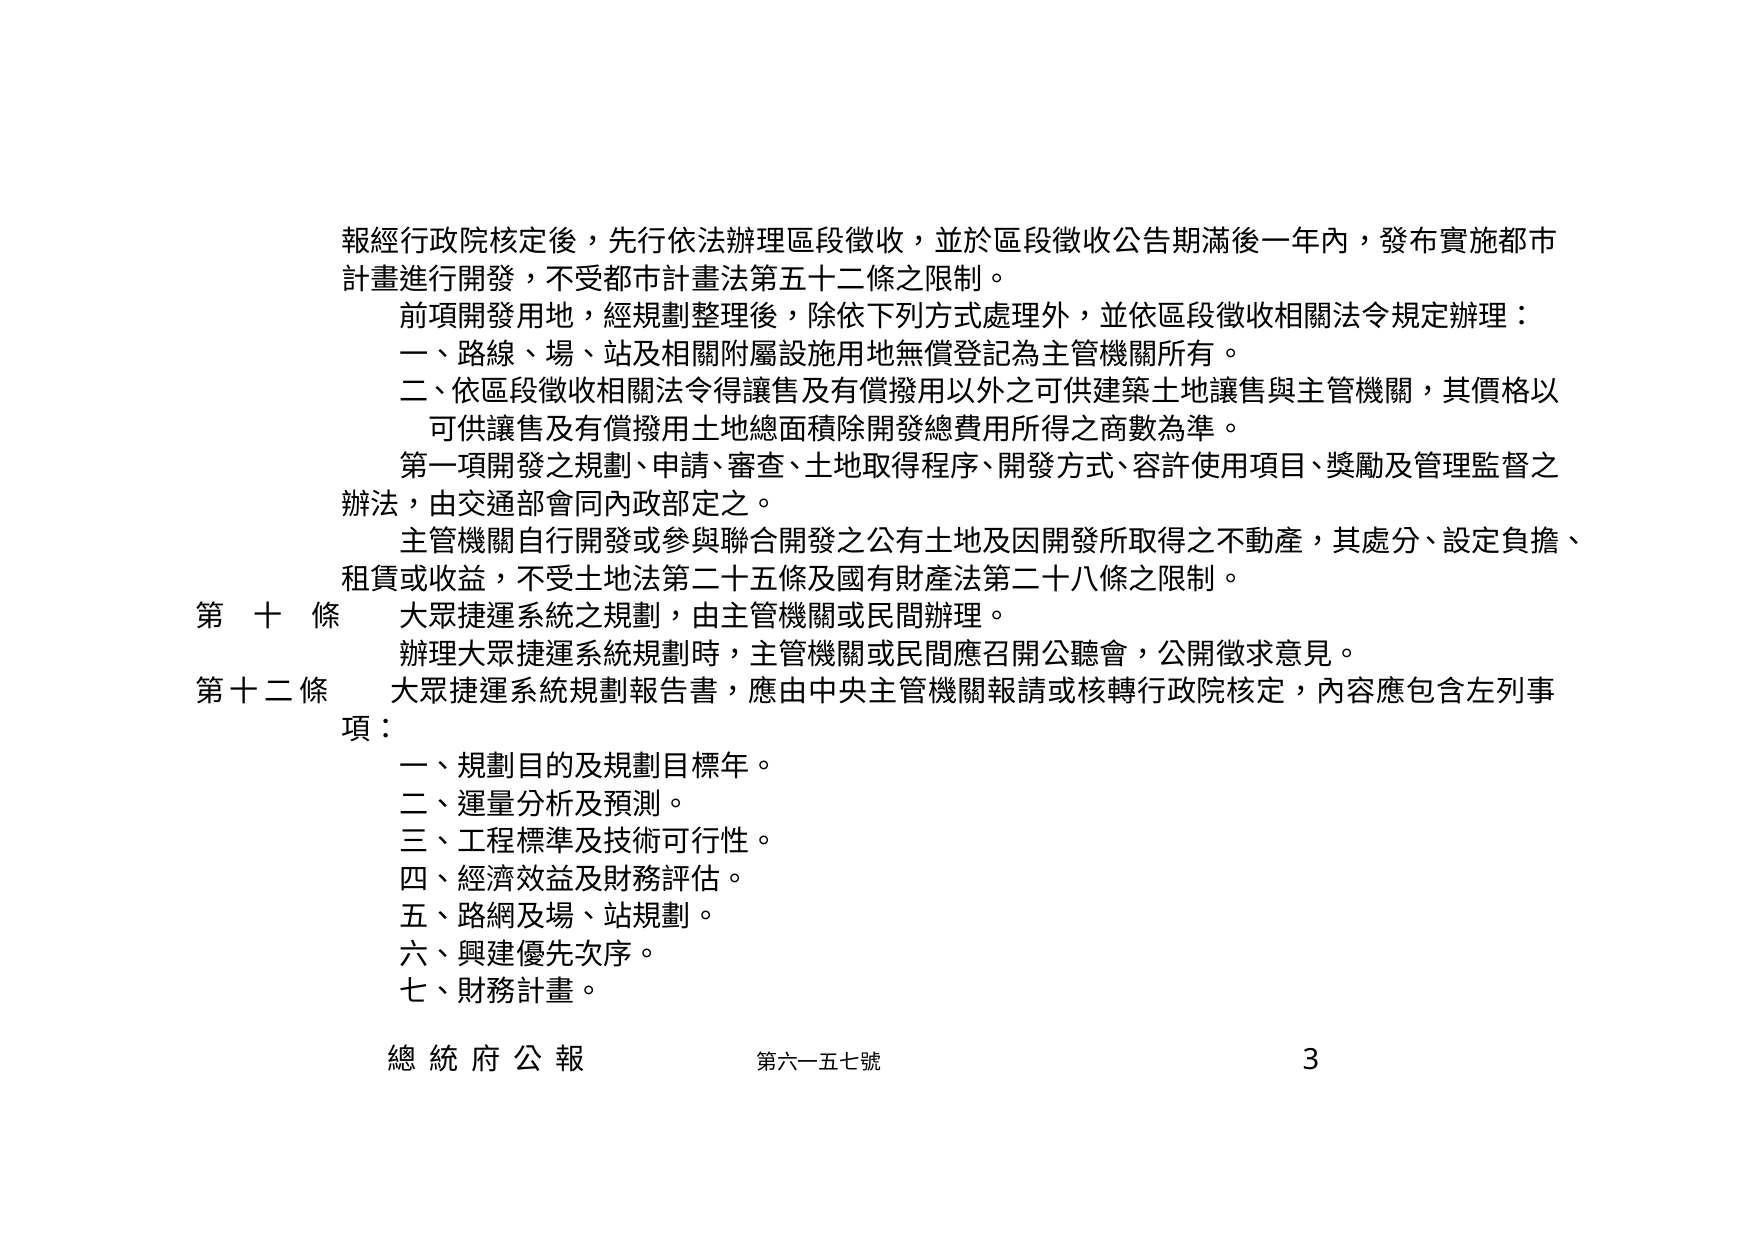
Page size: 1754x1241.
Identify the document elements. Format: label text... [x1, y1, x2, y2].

text 六、興建優先次序。 [399, 934, 1559, 972]
text 二、運量分析及預測。 [399, 784, 1559, 822]
text 七、財務計畫。 [399, 972, 1559, 1009]
text 一、規劃目的及規劃目標年。 [399, 747, 1559, 784]
text 一、路線、場、站及相關附屬設施用地無償登記為主管機關所有。 [399, 334, 1559, 372]
text 第十二條 大眾捷運系統規劃報告書，應由中央主管機關報請或核轉行政院核定，內容應包含左列事項： [195, 672, 1559, 747]
text 前項開發用地，經規劃整理後，除依下列方式處理外，並依區段徵收相關法令規定辦理： [341, 297, 1559, 334]
text 第一項開發之規劃、申請、審查、土地取得程序、開發方式、容許使用項目、獎勵及管理監督之辦法，由交通部會同內政部定之。 [341, 447, 1559, 522]
text 二、依區段徵收相關法令得讓售及有償撥用以外之可供建築土地讓售與主管機關，其價格以可供讓售及有償撥用土地總面積除開發總費用所得之商數為準。 [399, 372, 1559, 447]
text 三、工程標準及技術可行性。 [399, 822, 1559, 859]
text 第 十 條 大眾捷運系統之規劃，由主管機關或民間辦理。 [195, 597, 1559, 634]
text 主管機關得會商都巿計畫、地政等有關機關，於路線、場、站及其毗鄰地區劃定開發用地範圍，報經行政院核定後，先行依法辦理區段徵收，並於區段徵收公告期滿後一年內，發布實施都巿計畫進行開發，不受都巿計畫法第五十二條之限制。 [341, 222, 1559, 297]
text 五、路網及場、站規劃。 [399, 897, 1559, 934]
text 主管機關自行開發或參與聯合開發之公有土地及因開發所取得之不動產，其處分、設定負擔、租賃或收益，不受土地法第二十五條及國有財產法第二十八條之限制。 [341, 522, 1559, 597]
text 辦理大眾捷運系統規劃時，主管機關或民間應召開公聽會，公開徵求意見。 [341, 634, 1559, 672]
text 四、經濟效益及財務評估。 [399, 859, 1559, 897]
